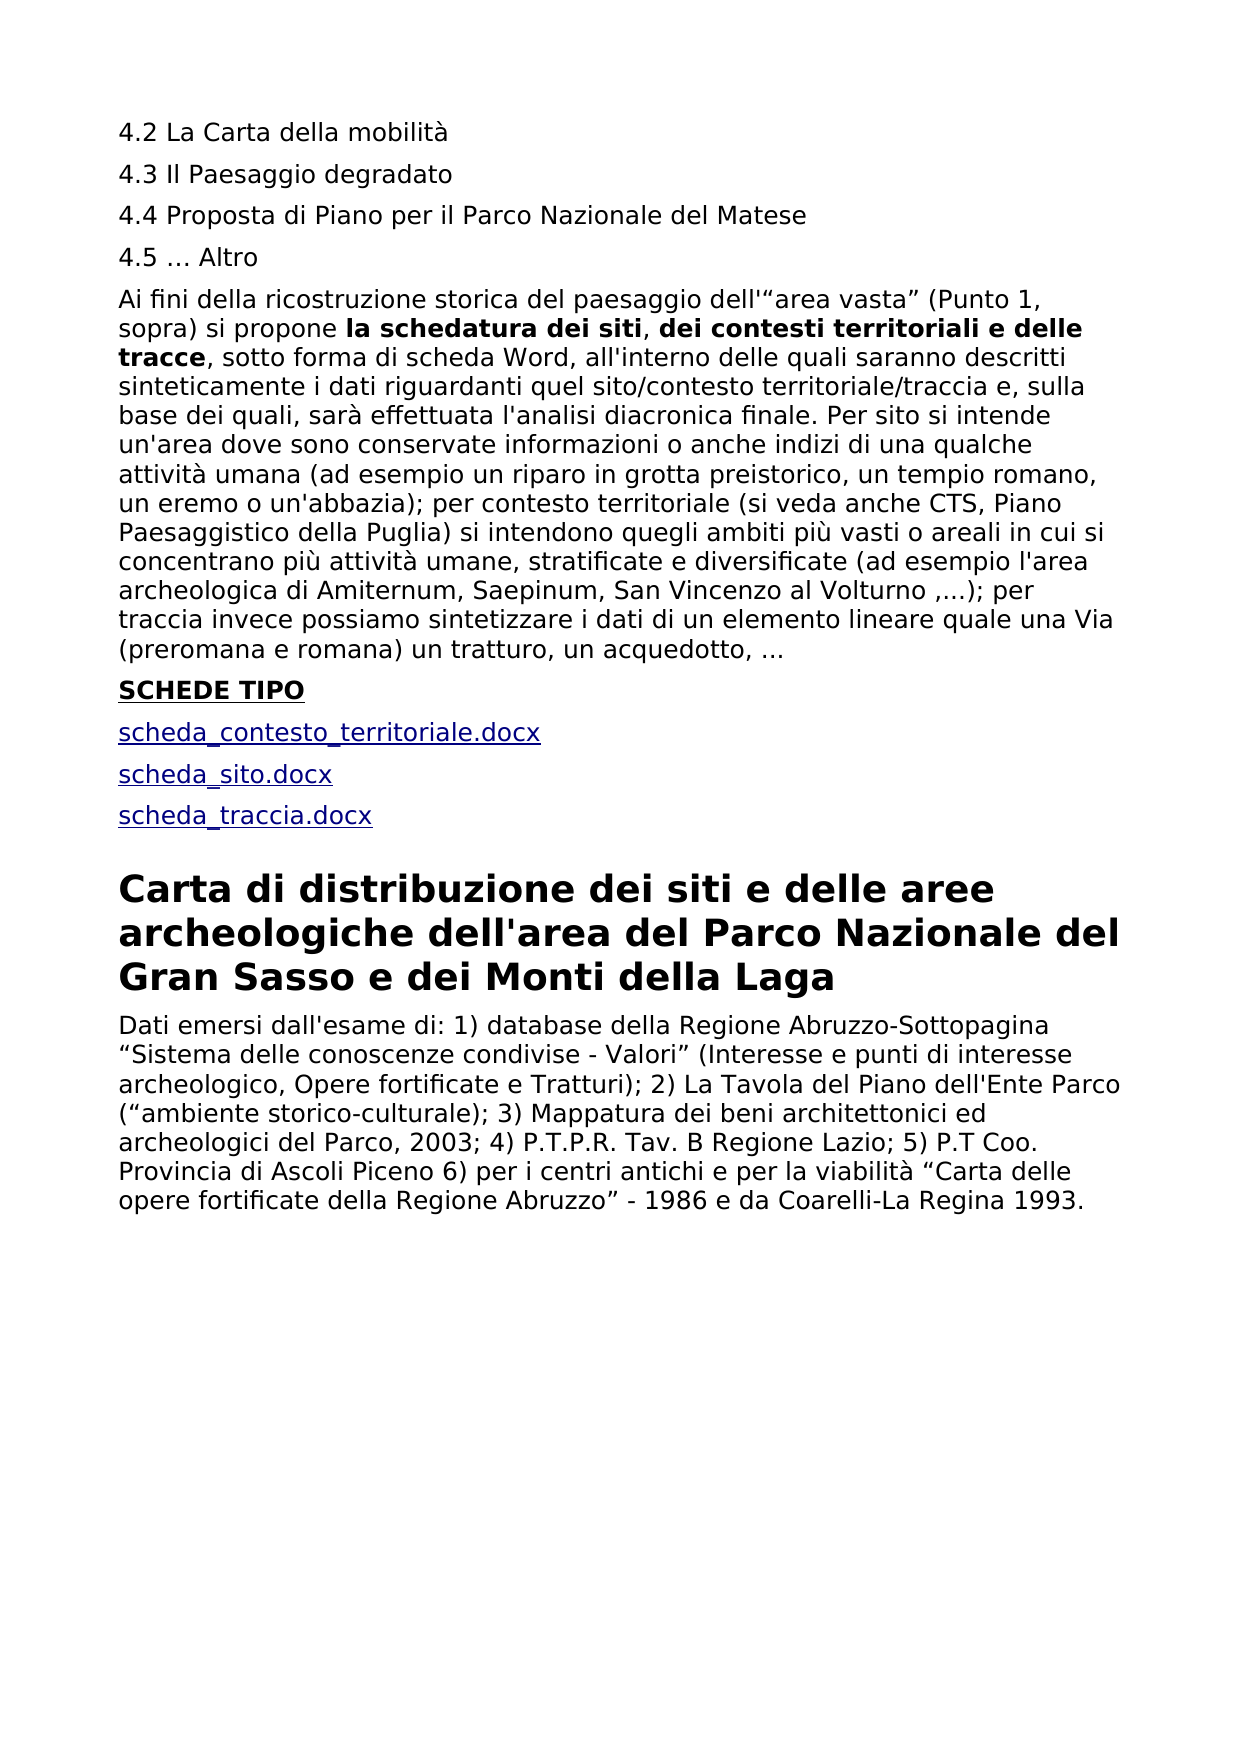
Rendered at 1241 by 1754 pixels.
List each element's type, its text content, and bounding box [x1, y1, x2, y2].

text SCHEDE TIPO [118, 676, 1122, 706]
text Ai fini della ricostruzione storica del paesaggio dell'“area vasta” (Punto 1, sopra) si propone la schedatura dei siti, dei contesti territoriali e delle tracce, sotto forma di scheda Word, all'interno delle quali saranno descritti sinteticamente i dati riguardanti quel sito/contesto territoriale/traccia e, sulla base dei quali, sarà effettuata l'analisi diacronica finale. Per sito si intende un'area dove sono conservate informazioni o anche indizi di una qualche attività umana (ad esempio un riparo in grotta preistorico, un tempio romano, un eremo o un'abbazia); per contesto territoriale (si veda anche CTS, Piano Paesaggistico della Puglia) si intendono quegli ambiti più vasti o areali in cui si concentrano più attività umane, stratificate e diversificate (ad esempio l'area archeologica di Amiternum, Saepinum, San Vincenzo al Volturno ,...); per traccia invece possiamo sintetizzare i dati di un elemento lineare quale una Via (preromana e romana) un tratturo, un acquedotto, ... [118, 285, 1122, 664]
text 4.5 … Altro [118, 243, 1122, 272]
text scheda_sito.docx [118, 760, 1122, 789]
text 4.2 La Carta della mobilità [118, 118, 1122, 147]
text Dati emersi dall'esame di: 1) database della Regione Abruzzo-Sottopagina “Sistema delle conoscenze condivise - Valori” (Interesse e punti di interesse archeologico, Opere fortificate e Tratturi); 2) La Tavola del Piano dell'Ente Parco (“ambiente storico-culturale); 3) Mappatura dei beni architettonici ed archeologici del Parco, 2003; 4) P.T.P.R. Tav. B Regione Lazio; 5) P.T Coo. Provincia di Ascoli Piceno 6) per i centri antichi e per la viabilità “Carta delle opere fortificate della Regione Abruzzo” - 1986 e da Coarelli-La Regina 1993. [118, 1012, 1122, 1216]
text 4.4 Proposta di Piano per il Parco Nazionale del Matese [118, 201, 1122, 231]
text scheda_contesto_territoriale.docx [118, 718, 1122, 747]
subtitle Carta di distribuzione dei siti e delle aree archeologiche dell'area del Parco Nazionale del Gran Sasso e dei Monti della Laga [118, 868, 1122, 999]
text scheda_traccia.docx [118, 801, 1122, 831]
text 4.3 Il Paesaggio degradato [118, 160, 1122, 189]
